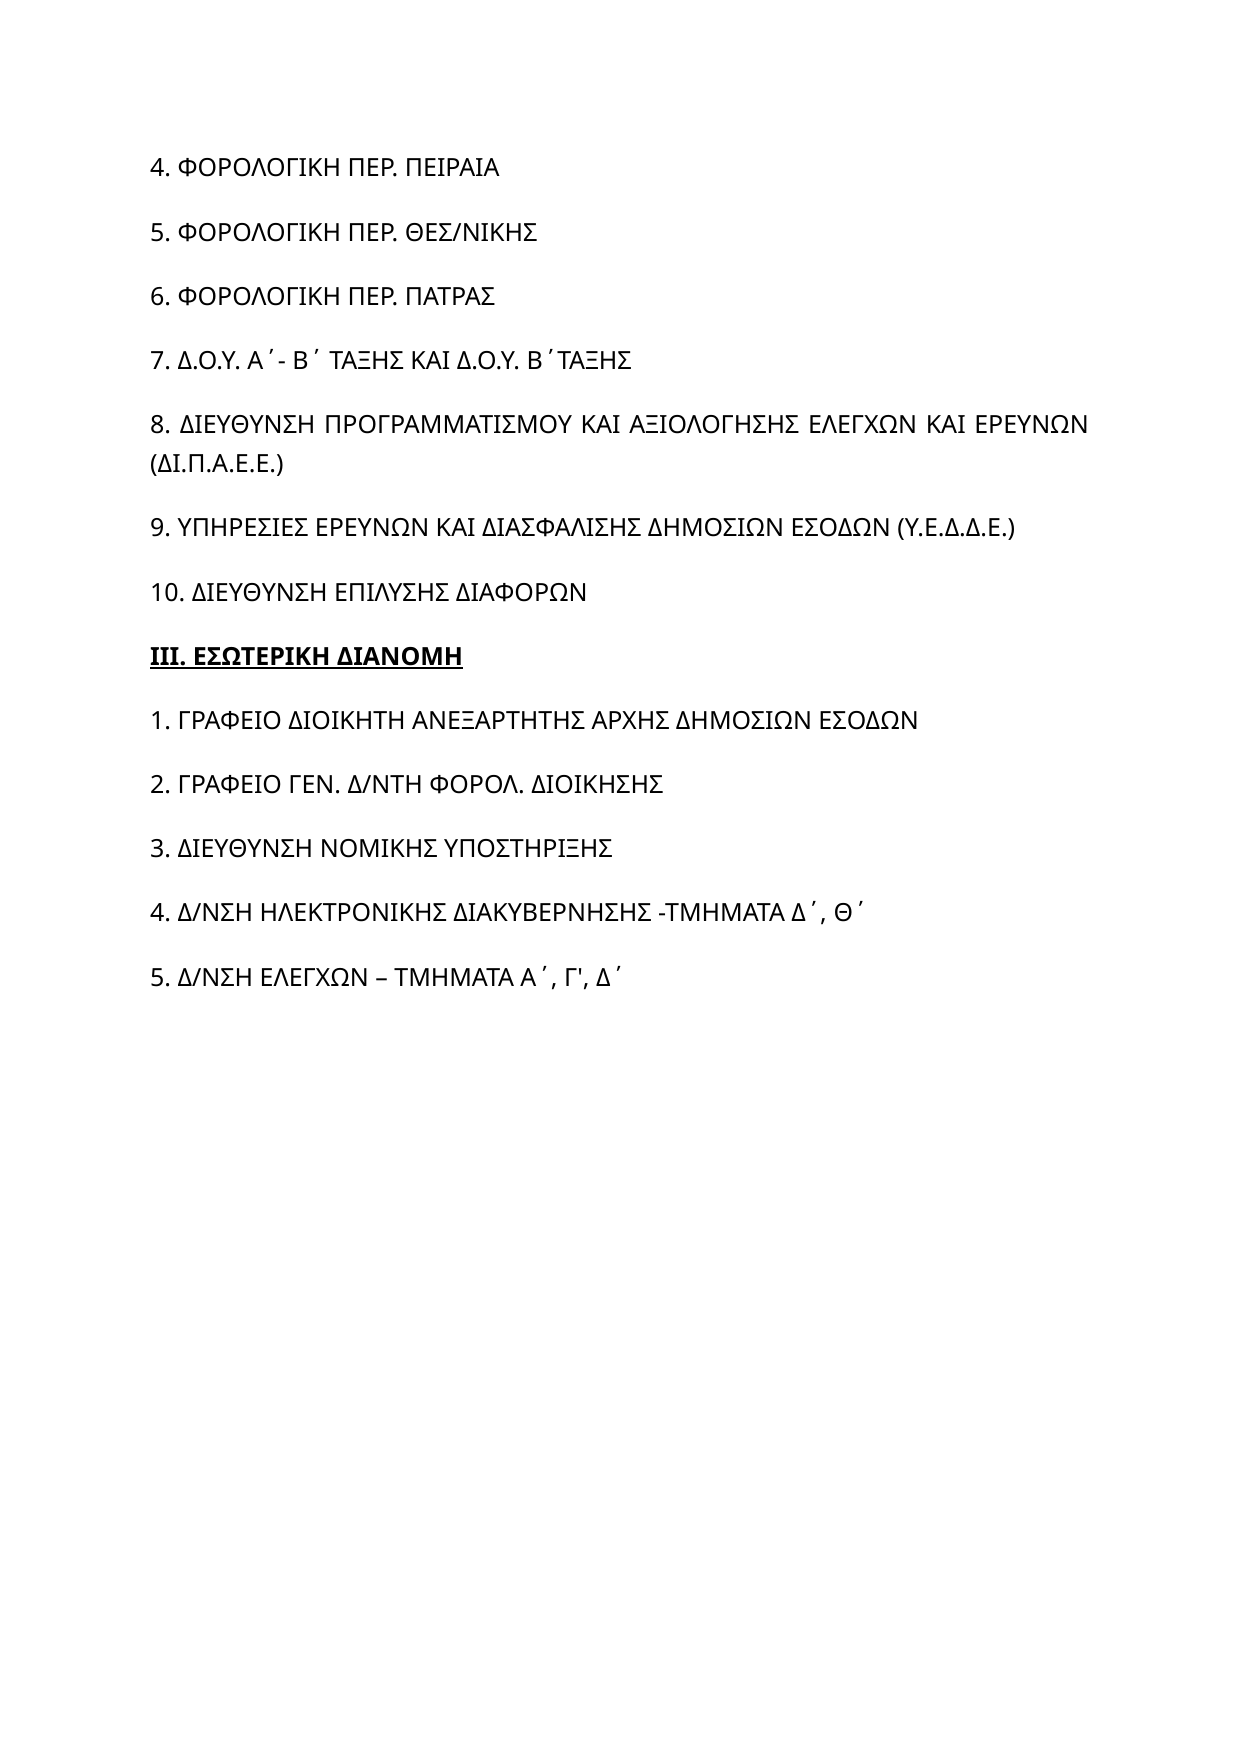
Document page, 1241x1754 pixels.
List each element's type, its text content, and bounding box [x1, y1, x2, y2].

text 4. Δ/ΝΣΗ ΗΛΕΚΤΡΟΝΙΚΗΣ ΔΙΑΚΥΒΕΡΝΗΣΗΣ -ΤΜΗΜΑΤΑ Δ΄, Θ΄ [150, 895, 1090, 929]
text 1. ΓΡΑΦΕΙΟ ΔΙΟΙΚΗΤΗ ΑΝΕΞΑΡΤΗΤΗΣ ΑΡΧΗΣ ΔΗΜΟΣΙΩΝ ΕΣΟΔΩΝ [150, 702, 1090, 737]
text 6. ΦΟΡΟΛΟΓΙΚΗ ΠΕΡ. ΠΑΤΡΑΣ [150, 278, 1090, 312]
text 5. ΦΟΡΟΛΟΓΙΚΗ ΠΕΡ. ΘΕΣ/ΝΙΚΗΣ [150, 214, 1090, 248]
text 9. ΥΠΗΡΕΣΙΕΣ ΕΡΕΥΝΩΝ ΚΑΙ ΔΙΑΣΦΑΛΙΣΗΣ ΔΗΜΟΣΙΩΝ ΕΣΟΔΩΝ (Υ.Ε.Δ.Δ.Ε.) [150, 510, 1090, 544]
text 3. ΔΙΕΥΘΥΝΣΗ ΝΟΜΙΚΗΣ ΥΠΟΣΤΗΡΙΞΗΣ [150, 831, 1090, 865]
text 5. Δ/ΝΣΗ ΕΛΕΓΧΩΝ – ΤΜΗΜΑΤΑ Α΄, Γ', Δ΄ [150, 959, 1090, 993]
text ΙΙΙ. ΕΣΩΤΕΡΙΚΗ ΔΙΑΝΟΜΗ [150, 638, 1090, 672]
text 7. Δ.Ο.Υ. Α΄- Β΄ ΤΑΞΗΣ ΚΑΙ Δ.Ο.Υ. Β΄ΤΑΞΗΣ [150, 342, 1090, 377]
text 10. ΔΙΕΥΘΥΝΣΗ ΕΠΙΛΥΣΗΣ ΔΙΑΦΟΡΩΝ [150, 574, 1090, 608]
text 8. ΔΙΕΥΘΥΝΣΗ ΠΡΟΓΡΑΜΜΑΤΙΣΜΟΥ ΚΑΙ ΑΞΙΟΛΟΓΗΣΗΣ ΕΛΕΓΧΩΝ ΚΑΙ ΕΡΕΥΝΩΝ (ΔΙ.Π.Α.Ε.Ε.) [150, 407, 1090, 480]
text 2. ΓΡΑΦΕΙΟ ΓΕΝ. Δ/ΝΤΗ ΦΟΡΟΛ. ΔΙΟΙΚΗΣΗΣ [150, 767, 1090, 801]
text 4. ΦΟΡΟΛΟΓΙΚΗ ΠΕΡ. ΠΕΙΡΑΙΑ [150, 150, 1090, 184]
